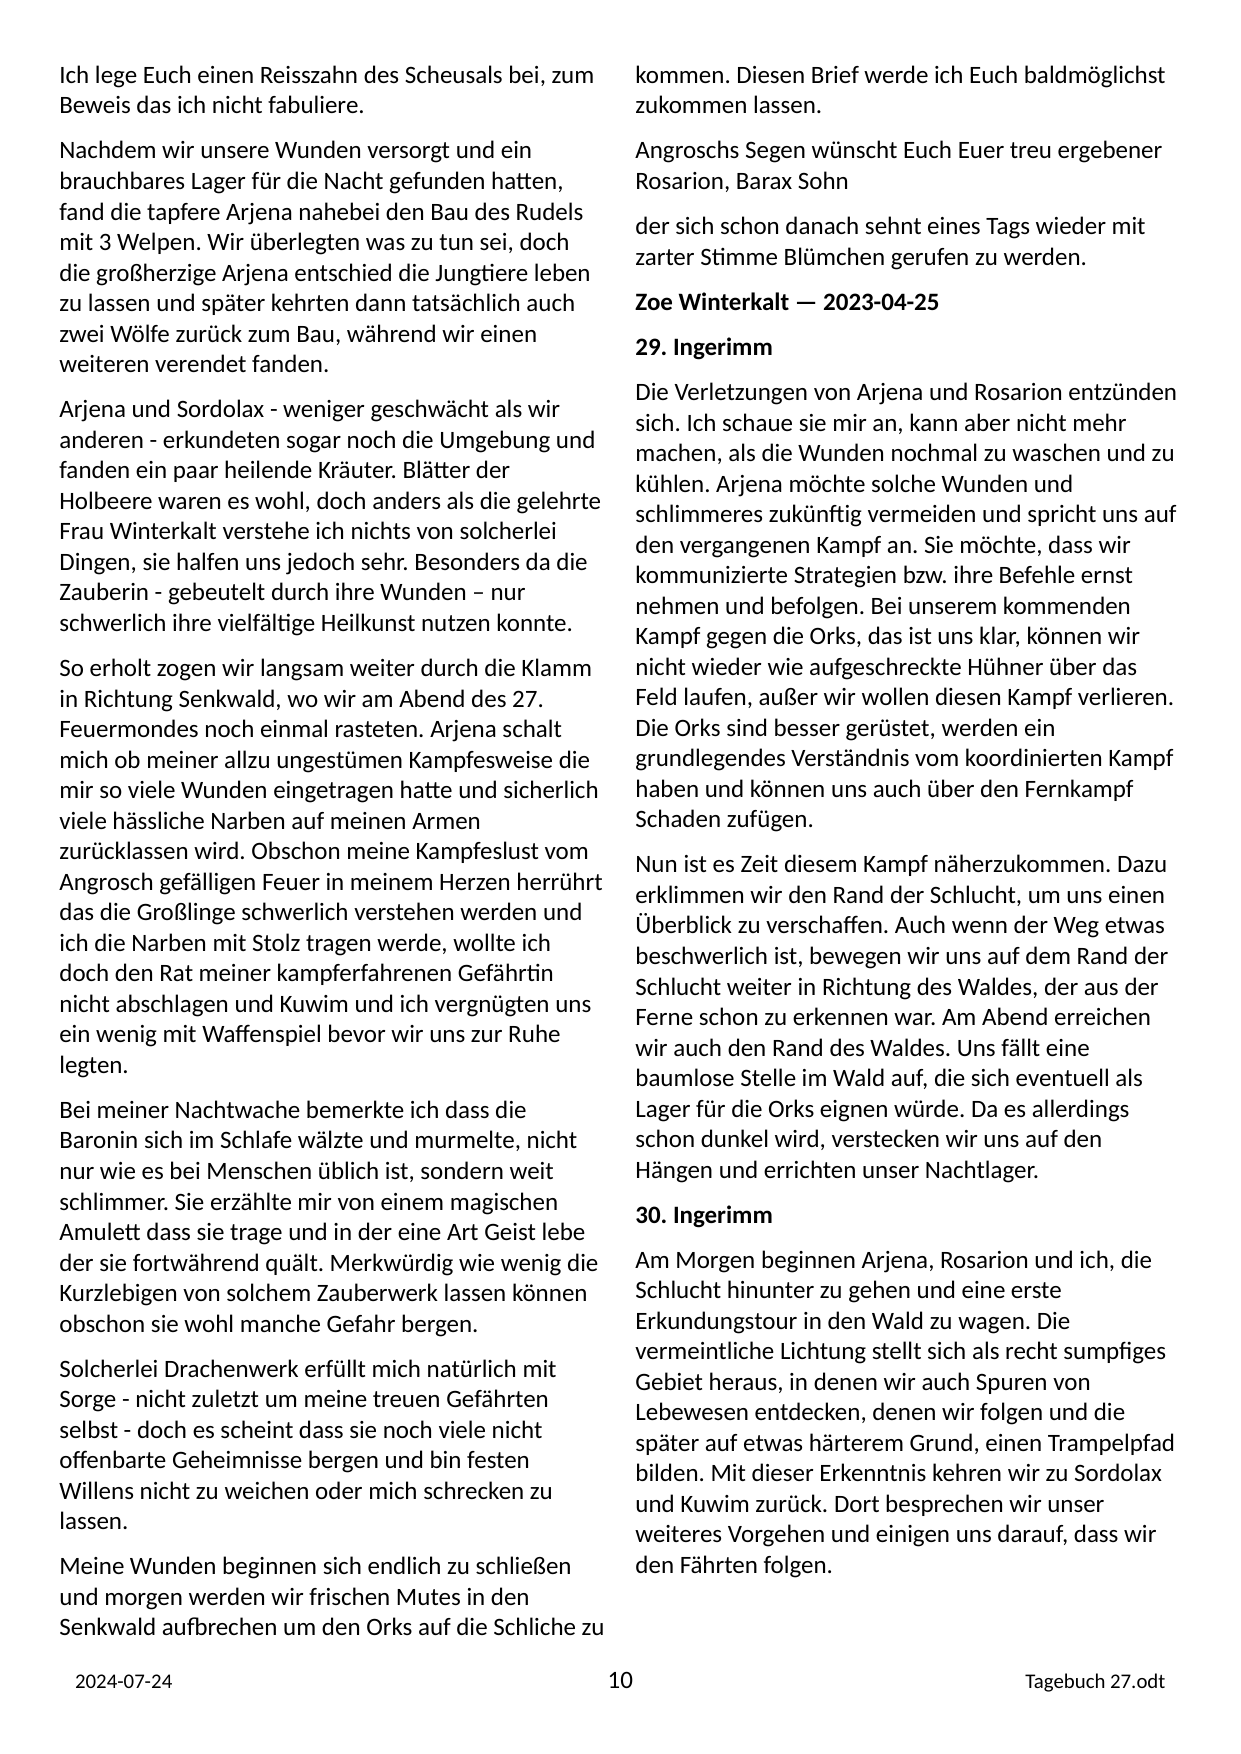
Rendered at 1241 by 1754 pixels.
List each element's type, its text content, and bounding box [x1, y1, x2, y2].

text Arjena und Sordolax - weniger geschwächt als wir anderen - erkundeten sogar noch die Umgebung und fanden ein paar heilende Kräuter. Blätter der Holbeere waren es wohl, doch anders als die gelehrte Frau Winterkalt verstehe ich nichts von solcherlei Dingen, sie halfen uns jedoch sehr. Besonders da die Zauberin - gebeutelt durch ihre Wunden – nur schwerlich ihre vielfältige Heilkunst nutzen konnte. [59, 393, 605, 638]
text Nun ist es Zeit diesem Kampf näherzukommen. Dazu erklimmen wir den Rand der Schlucht, um uns einen Überblick zu verschaffen. Auch wenn der Weg etwas beschwerlich ist, bewegen wir uns auf dem Rand der Schlucht weiter in Richtung des Waldes, der aus der Ferne schon zu erkennen war. Am Abend erreichen wir auch den Rand des Waldes. Uns fällt eine baumlose Stelle im Wald auf, die sich eventuell als Lager für die Orks eignen würde. Da es allerdings schon dunkel wird, verstecken wir uns auf den Hängen und errichten unser Nachtlager. [635, 848, 1181, 1184]
text der sich schon danach sehnt eines Tags wieder mit zarter Stimme Blümchen gerufen zu werden. [635, 210, 1181, 271]
text Solcherlei Drachenwerk erfüllt mich natürlich mit Sorge - nicht zuletzt um meine treuen Gefährten selbst - doch es scheint dass sie noch viele nicht offenbarte Geheimnisse bergen und bin festen Willens nicht zu weichen oder mich schrecken zu lassen. [59, 1353, 605, 1536]
text kommen. Diesen Brief werde ich Euch baldmöglichst zukommen lassen. [635, 59, 1181, 120]
text Angroschs Segen wünscht Euch Euer treu ergebener Rosarion, Barax Sohn [635, 135, 1181, 196]
text So erholt zogen wir langsam weiter durch die Klamm in Richtung Senkwald, wo wir am Abend des 27. Feuermondes noch einmal rasteten. Arjena schalt mich ob meiner allzu ungestümen Kampfesweise die mir so viele Wunden eingetragen hatte und sicherlich viele hässliche Narben auf meinen Armen zurücklassen wird. Obschon meine Kampfeslust vom Angrosch gefälligen Feuer in meinem Herzen herrührt das die Großlinge schwerlich verstehen werden und ich die Narben mit Stolz tragen werde, wollte ich doch den Rat meiner kampferfahrenen Gefährtin nicht abschlagen und Kuwim und ich vergnügten uns ein wenig mit Waffenspiel bevor wir uns zur Ruhe legten. [59, 652, 605, 1079]
text 29. Ingerimm [635, 331, 1181, 362]
text 30. Ingerimm [635, 1199, 1181, 1229]
text Am Morgen beginnen Arjena, Rosarion und ich, die Schlucht hinunter zu gehen und eine erste Erkundungstour in den Wald zu wagen. Die vermeintliche Lichtung stellt sich als recht sumpfiges Gebiet heraus, in denen wir auch Spuren von Lebewesen entdecken, denen wir folgen und die später auf etwas härterem Grund, einen Trampelpfad bilden. Mit dieser Erkenntnis kehren wir zu Sordolax und Kuwim zurück. Dort besprechen wir unser weiteres Vorgehen und einigen uns darauf, dass wir den Fährten folgen. [635, 1244, 1181, 1580]
text Nachdem wir unsere Wunden versorgt und ein brauchbares Lager für die Nacht gefunden hatten, fand die tapfere Arjena nahebei den Bau des Rudels mit 3 Welpen. Wir überlegten was zu tun sei, doch die großherzige Arjena entschied die Jungtiere leben zu lassen und später kehrten dann tatsächlich auch zwei Wölfe zurück zum Bau, während wir einen weiteren verendet fanden. [59, 135, 605, 379]
text Ich lege Euch einen Reisszahn des Scheusals bei, zum Beweis das ich nicht fabuliere. [59, 59, 605, 120]
text Zoe Winterkalt — 2023-04-25 [635, 286, 1181, 316]
text Bei meiner Nachtwache bemerkte ich dass die Baronin sich im Schlafe wälzte und murmelte, nicht nur wie es bei Menschen üblich ist, sondern weit schlimmer. Sie erzählte mir von einem magischen Amulett dass sie trage und in der eine Art Geist lebe der sie fortwährend quält. Merkwürdig wie wenig die Kurzlebigen von solchem Zauberwerk lassen können obschon sie wohl manche Gefahr bergen. [59, 1094, 605, 1338]
text Die Verletzungen von Arjena und Rosarion entzünden sich. Ich schaue sie mir an, kann aber nicht mehr machen, als die Wunden nochmal zu waschen und zu kühlen. Arjena möchte solche Wunden und schlimmeres zukünftig vermeiden und spricht uns auf den vergangenen Kampf an. Sie möchte, dass wir kommunizierte Strategien bzw. ihre Befehle ernst nehmen und befolgen. Bei unserem kommenden Kampf gegen die Orks, das ist uns klar, können wir nicht wieder wie aufgeschreckte Hühner über das Feld laufen, außer wir wollen diesen Kampf verlieren. Die Orks sind besser gerüstet, werden ein grundlegendes Verständnis vom koordinierten Kampf haben und können uns auch über den Fernkampf Schaden zufügen. [635, 376, 1181, 834]
text Meine Wunden beginnen sich endlich zu schließen und morgen werden wir frischen Mutes in den Senkwald aufbrechen um den Orks auf die Schliche zu [59, 1551, 605, 1642]
